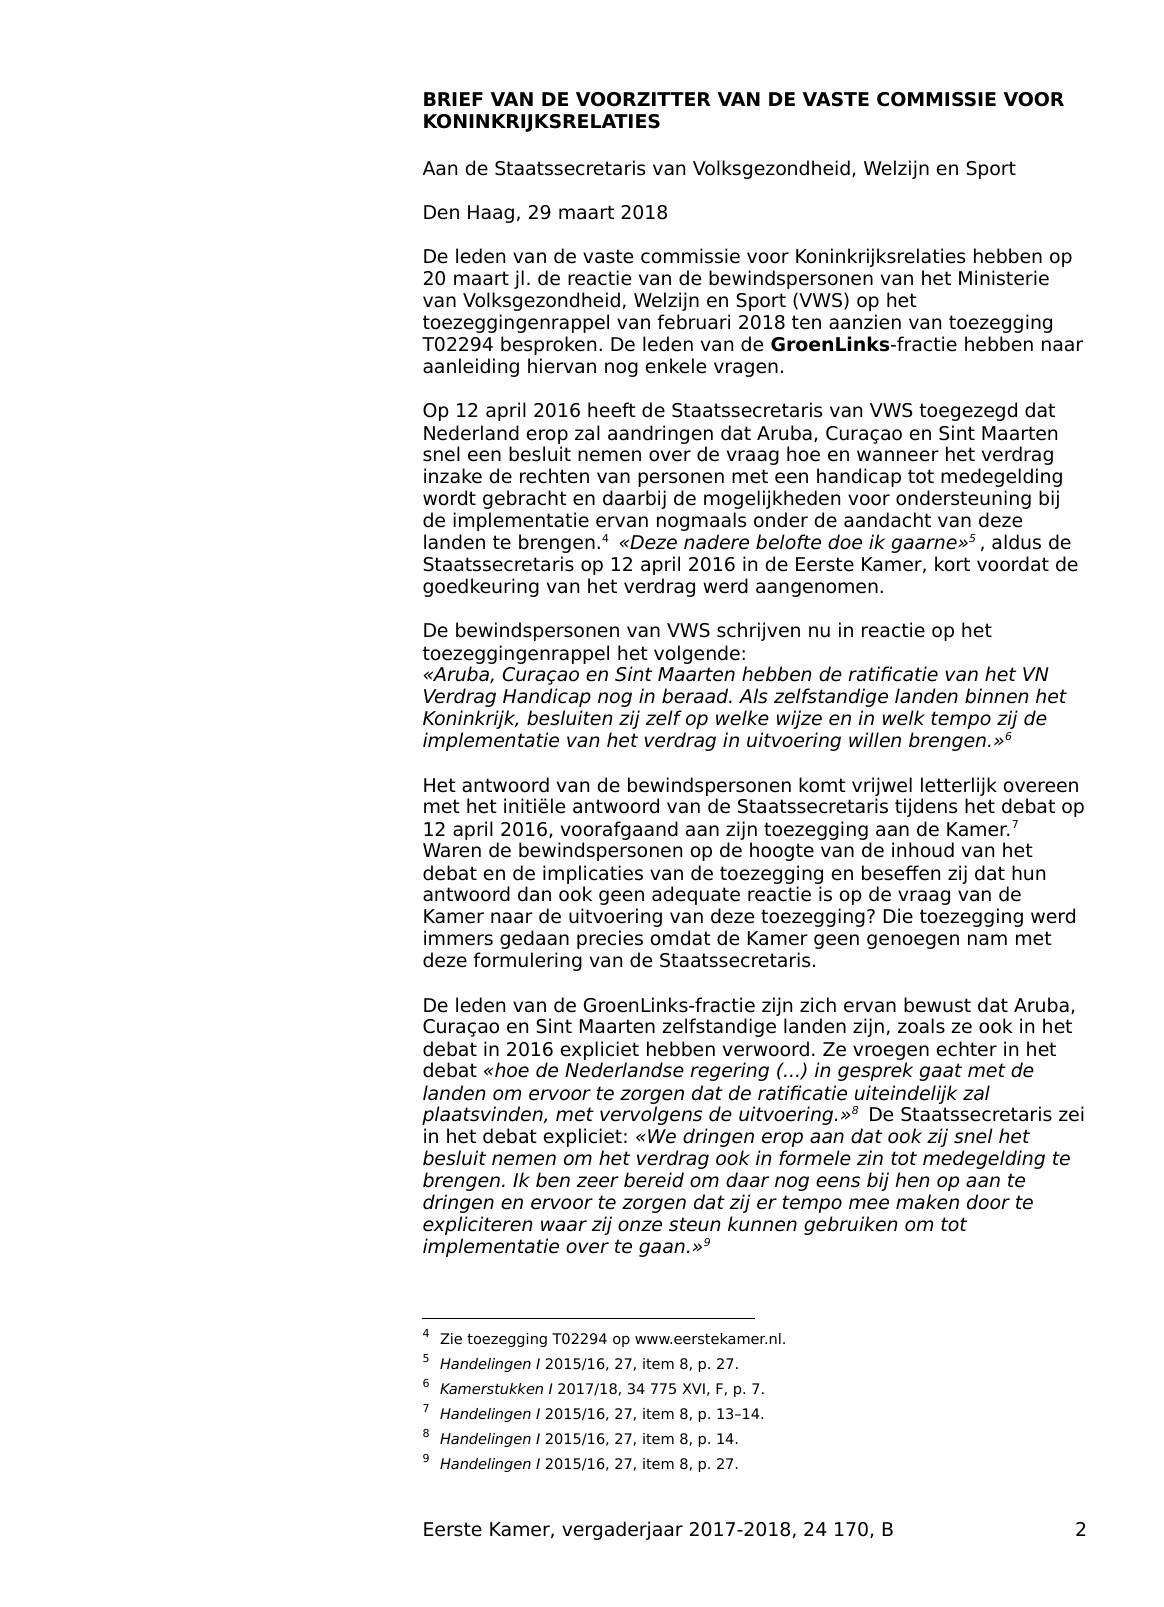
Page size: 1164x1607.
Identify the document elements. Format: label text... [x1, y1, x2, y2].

text Handelingen I 2015/16, 27, item 8, p. 27. [422, 1452, 1087, 1474]
text Kamerstukken I 2017/18, 34 775 XVI, F, p. 7. [422, 1377, 1087, 1399]
text De leden van de vaste commissie voor Koninkrijksrelaties hebben op 20 maart jl. de reactie van de bewindspersonen van het Ministerie van Volksgezondheid, Welzijn en Sport (VWS) op het toezeggingenrappel van februari 2018 ten aanzien van toezegging T02294 besproken. De leden van de GroenLinks-fractie hebben naar aanleiding hiervan nog enkele vragen. [422, 246, 1087, 378]
text De bewindspersonen van VWS schrijven nu in reactie op het toezeggingenrappel het volgende: [422, 620, 1087, 664]
text Handelingen I 2015/16, 27, item 8, p. 27. [422, 1352, 1087, 1374]
text «Aruba, Curaçao en Sint Maarten hebben de ratificatie van het VN Verdrag Handicap nog in beraad. Als zelfstandige landen binnen het Koninkrijk, besluiten zij zelf op welke wijze en in welk tempo zij de implementatie van het verdrag in uitvoering willen brengen.» [422, 664, 1087, 752]
text Handelingen I 2015/16, 27, item 8, p. 14. [422, 1427, 1087, 1449]
text Handelingen I 2015/16, 27, item 8, p. 13–14. [422, 1402, 1087, 1424]
subtitle BRIEF VAN DE VOORZITTER VAN DE VASTE COMMISSIE VOOR KONINKRIJKSRELATIES [422, 89, 1087, 133]
text De leden van de GroenLinks-fractie zijn zich ervan bewust dat Aruba, Curaçao en Sint Maarten zelfstandige landen zijn, zoals ze ook in het debat in 2016 expliciet hebben verwoord. Ze vroegen echter in het debat «hoe de Nederlandse regering (...) in gesprek gaat met de landen om ervoor te zorgen dat de ratificatie uiteindelijk zal plaatsvinden, met vervolgens de uitvoering.» De Staatssecretaris zei in het debat expliciet: «We dringen erop aan dat ook zij snel het besluit nemen om het verdrag ook in formele zin tot medegelding te brengen. Ik ben zeer bereid om daar nog eens bij hen op aan te dringen en ervoor te zorgen dat zij er tempo mee maken door te expliciteren waar zij onze steun kunnen gebruiken om tot implementatie over te gaan.» [422, 994, 1087, 1258]
text Zie toezegging T02294 op www.eerstekamer.nl. [422, 1327, 1087, 1349]
text Op 12 april 2016 heeft de Staatssecretaris van VWS toegezegd dat Nederland erop zal aandringen dat Aruba, Curaçao en Sint Maarten snel een besluit nemen over de vraag hoe en wanneer het verdrag inzake de rechten van personen met een handicap tot medegelding wordt gebracht en daarbij de mogelijkheden voor ondersteuning bij de implementatie ervan nogmaals onder de aandacht van deze landen te brengen. «Deze nadere belofte doe ik gaarne», aldus de Staatssecretaris op 12 april 2016 in de Eerste Kamer, kort voordat de goedkeuring van het verdrag werd aangenomen. [422, 400, 1087, 598]
text Den Haag, 29 maart 2018 [422, 202, 1087, 224]
text Aan de Staatssecretaris van Volksgezondheid, Welzijn en Sport [422, 158, 1087, 180]
text Het antwoord van de bewindspersonen komt vrijwel letterlijk overeen met het initiële antwoord van de Staatssecretaris tijdens het debat op 12 april 2016, voorafgaand aan zijn toezegging aan de Kamer. Waren de bewindspersonen op de hoogte van de inhoud van het debat en de implicaties van de toezegging en beseffen zij dat hun antwoord dan ook geen adequate reactie is op de vraag van de Kamer naar de uitvoering van deze toezegging? Die toezegging werd immers gedaan precies omdat de Kamer geen genoegen nam met deze formulering van de Staatssecretaris. [422, 774, 1087, 972]
